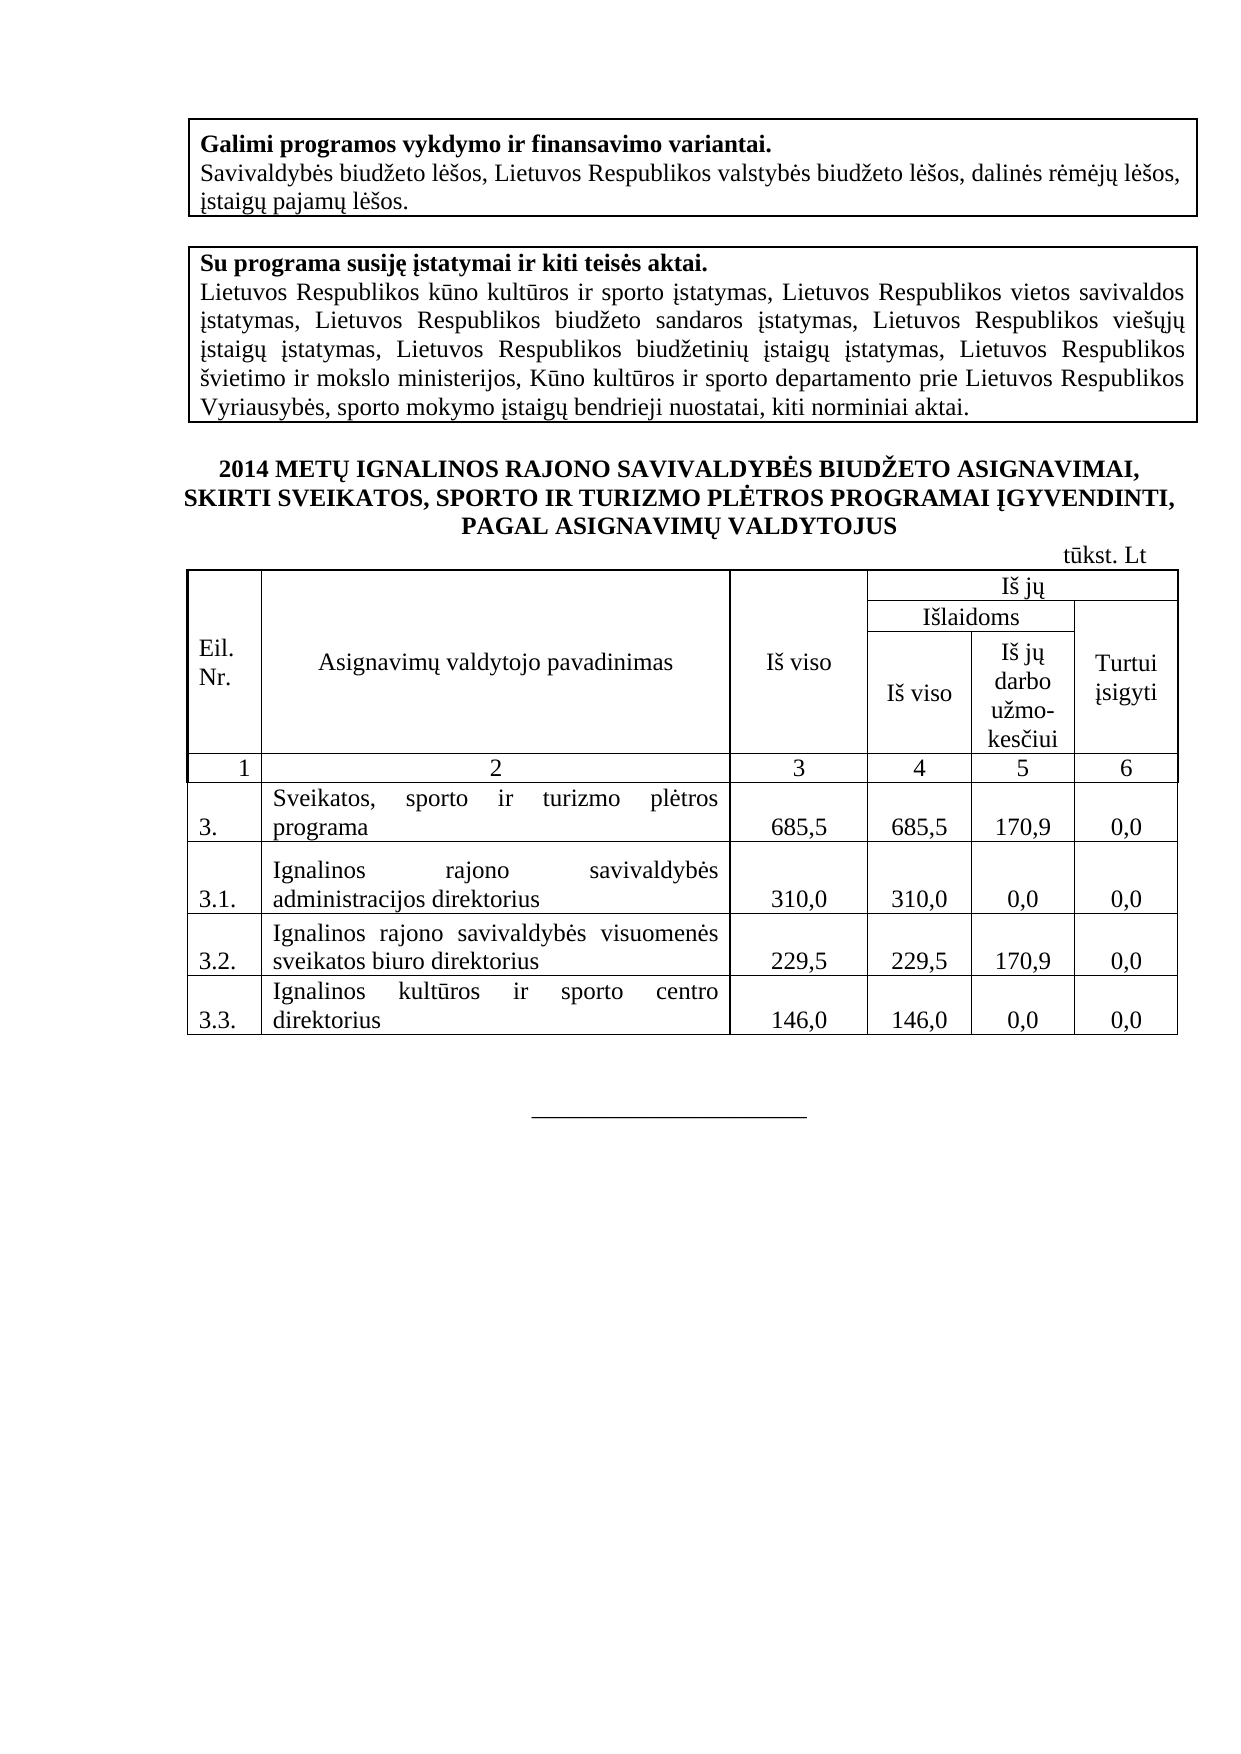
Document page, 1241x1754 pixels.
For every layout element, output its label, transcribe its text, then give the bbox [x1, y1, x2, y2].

table_header Asignavimų valdytojo pavadinimas [262, 571, 729, 752]
table_cell 229,5 [731, 914, 867, 975]
table_cell Sveikatos, sporto ir turizmo plėtros programa [262, 783, 729, 841]
table_cell 146,0 [731, 976, 867, 1034]
table_cell 0,0 [1075, 842, 1177, 913]
table_cell 3. [188, 783, 261, 841]
table_cell 685,5 [868, 783, 971, 841]
table_cell 146,0 [868, 976, 971, 1034]
table_cell [1197, 421, 1222, 425]
table_cell 1 [189, 754, 261, 782]
table_cell 3 [731, 754, 867, 782]
table_cell Su programa susiję įstatymai ir kiti teisės aktai. Lietuvos Respublikos kūno kultūros ir sporto įstatymas, Lietuvos Respublikos vietos savivaldos įstatymas, Lietuvos Respublikos biudžeto sandaros įstatymas, Lietuvos Respublikos viešųjų įstaigų įstatymas, Lietuvos Respublikos biudžetinių įstaigų įstatymas, Lietuvos Respublikos švietimo ir mokslo ministerijos, Kūno kultūros ir sporto departamento prie Lietuvos Respublikos Vyriausybės, sporto mokymo įstaigų bendrieji nuostatai, kiti norminiai aktai. [190, 248, 1196, 421]
table_cell Iš jų darbo užmo-kesčiui [972, 632, 1074, 752]
table_cell 0,0 [1075, 976, 1177, 1034]
table_cell [1198, 246, 1222, 421]
table_cell Išlaidoms [868, 601, 1074, 631]
text 2014 METŲ IGNALINOS RAJONO SAVIVALDYBĖS BIUDŽETO ASIGNAVIMAI, SKIRTI SVEIKATOS, SPORTO IR TURIZMO PLĖTROS PROGRAMAI ĮGYVENDINTI, PAGAL ASIGNAVIMŲ VALDYTOJUS [177, 454, 1181, 540]
table_cell 6 [1075, 754, 1177, 782]
table_cell 5 [972, 754, 1074, 782]
table_header Iš jų [868, 571, 1177, 600]
table_cell 310,0 [868, 842, 971, 913]
table_cell 229,5 [868, 914, 971, 975]
table_cell 0,0 [972, 842, 1074, 913]
table_cell 170,9 [972, 783, 1074, 841]
table_cell 310,0 [731, 842, 867, 913]
table_cell Ignalinos kultūros ir sporto centro direktorius [262, 976, 729, 1034]
table_header Iš viso [731, 571, 867, 752]
text ______________________ [532, 1092, 1181, 1121]
table_cell Turtui įsigyti [1075, 601, 1177, 752]
table_cell [1198, 118, 1222, 215]
table_cell Ignalinos rajono savivaldybės visuomenės sveikatos biuro direktorius [262, 914, 729, 975]
table_cell Galimi programos vykdymo ir finansavimo variantai. Savivaldybės biudžeto lėšos, Lietuvos Respublikos valstybės biudžeto lėšos, dalinės rėmėjų lėšos, įstaigų pajamų lėšos. [190, 120, 1196, 215]
table_cell 3.1. [188, 842, 261, 913]
table_header Eil. Nr. [189, 571, 261, 752]
table_cell 0,0 [1075, 914, 1177, 975]
text tūkst. Lt [177, 540, 1181, 569]
table_cell [1197, 215, 1222, 246]
table_cell Iš viso [868, 632, 971, 752]
table_cell 2 [262, 754, 729, 782]
table_cell 685,5 [731, 783, 867, 841]
table_cell [189, 217, 1197, 246]
table_cell 3.2. [188, 914, 261, 975]
table_cell 3.3. [188, 976, 261, 1034]
table_cell 4 [868, 754, 971, 782]
table_cell 0,0 [972, 976, 1074, 1034]
table_cell Ignalinos rajono savivaldybės administracijos direktorius [262, 842, 729, 913]
table_cell 0,0 [1075, 783, 1177, 841]
table_cell 170,9 [972, 914, 1074, 975]
